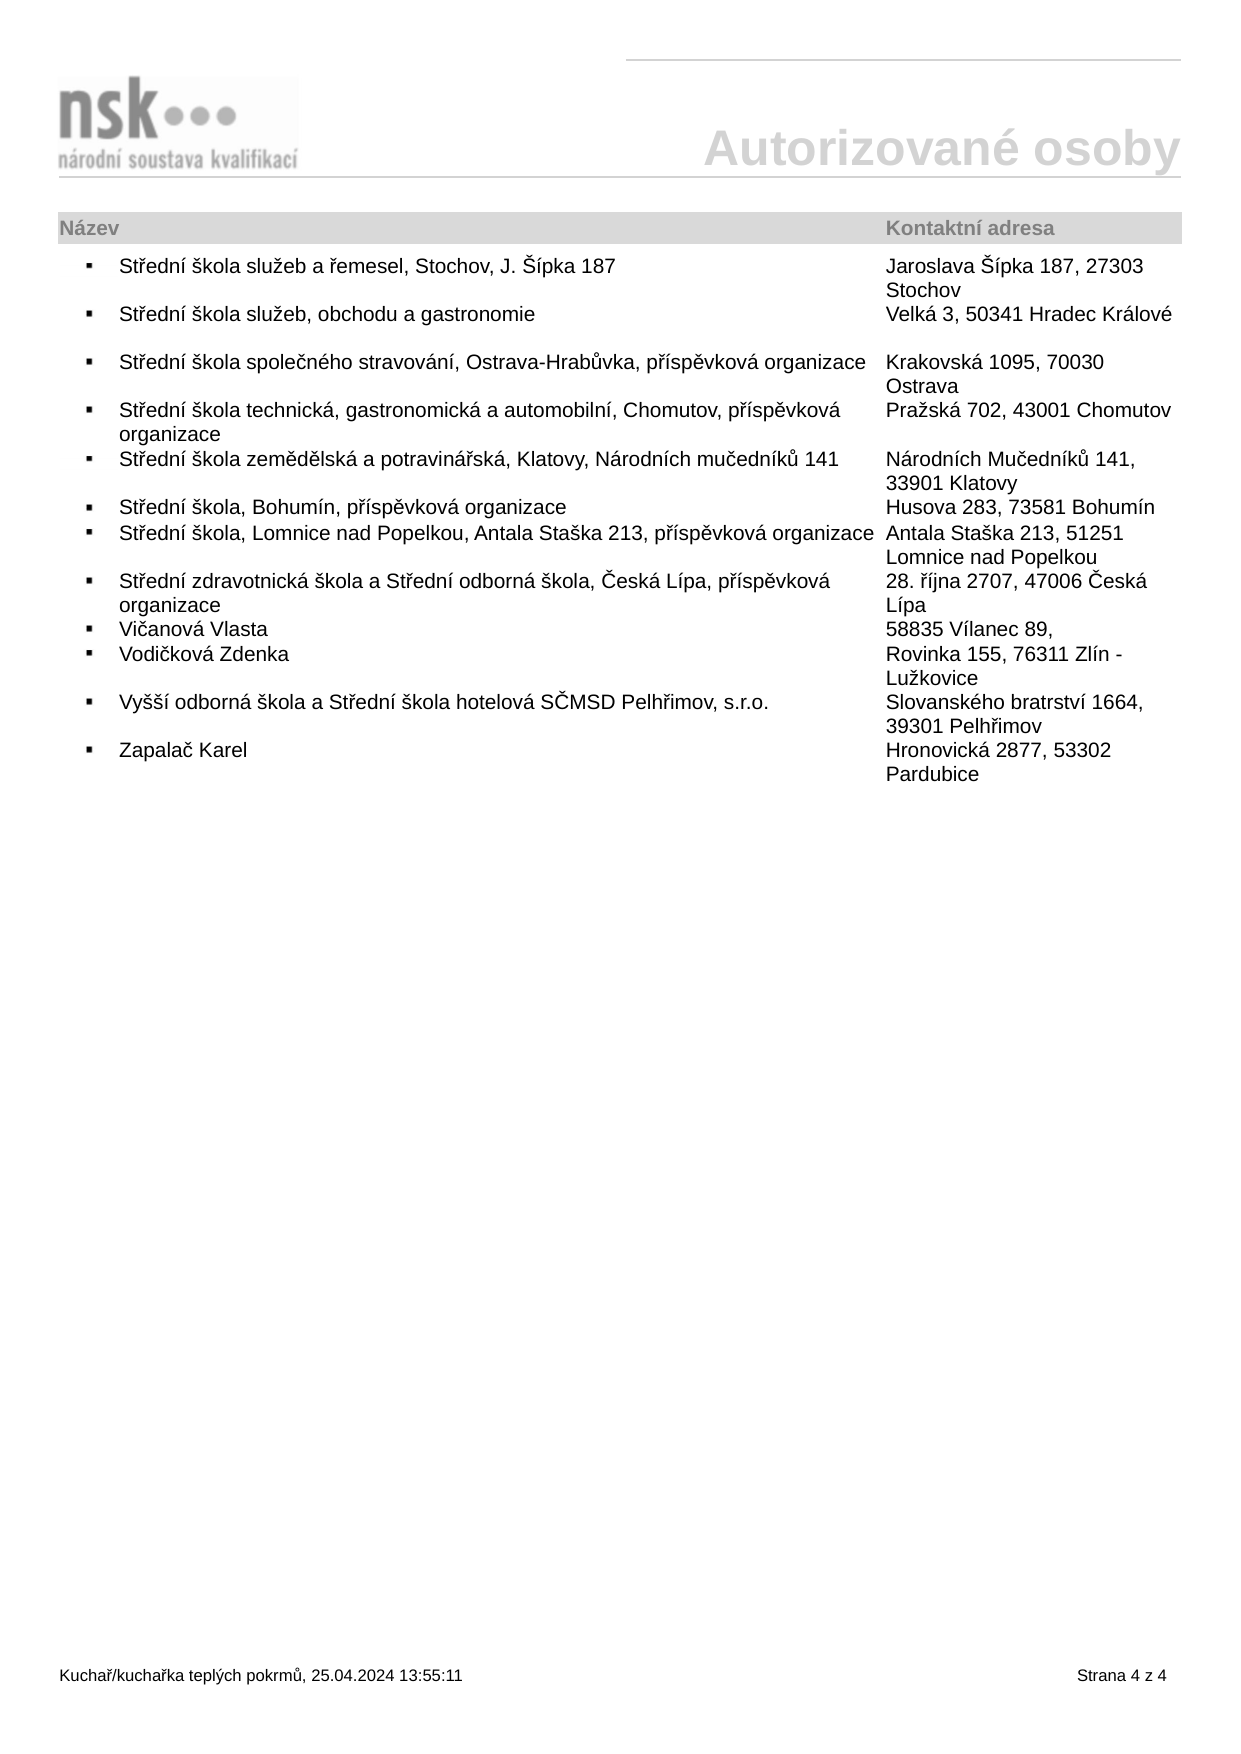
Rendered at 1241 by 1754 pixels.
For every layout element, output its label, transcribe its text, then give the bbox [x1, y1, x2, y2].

table_cell [481, 714, 617, 738]
table_cell Strana 4 z 4 [860, 1659, 1167, 1693]
table_cell [59, 666, 119, 689]
picture [59, 397, 119, 422]
table_cell Krakovská 1095, 70030 Ostrava [886, 350, 1181, 398]
table_cell [626, 194, 860, 212]
table_cell [626, 545, 860, 568]
picture [59, 254, 119, 277]
table_cell [618, 375, 626, 398]
table_cell [626, 471, 860, 495]
table_cell [59, 763, 119, 786]
table_cell [481, 171, 617, 176]
table_cell [59, 714, 119, 737]
table_cell [119, 278, 481, 302]
table_cell [860, 194, 886, 212]
table_cell [626, 763, 860, 786]
table_cell [119, 471, 481, 495]
table_cell [119, 375, 481, 398]
table_cell [886, 194, 1167, 212]
table_cell [860, 1086, 886, 1372]
table_cell [119, 763, 481, 786]
table_cell [119, 326, 481, 350]
table_cell Střední škola zemědělská a potravinářská, Klatovy, Národních mučedníků 141 [119, 447, 886, 471]
table_cell [618, 170, 626, 176]
table_cell [481, 786, 617, 1086]
table_cell [119, 666, 481, 690]
table_cell [1167, 1659, 1181, 1693]
table_cell [626, 786, 860, 1086]
table_cell [618, 714, 626, 738]
table_cell [59, 375, 119, 397]
table_cell Autorizované osoby [626, 61, 1181, 176]
picture [59, 495, 119, 544]
table_cell [860, 545, 886, 568]
table_cell [59, 423, 119, 447]
table_cell [59, 171, 119, 176]
table_cell Hronovická 2877, 53302 Pardubice [886, 738, 1181, 786]
table_cell [626, 244, 860, 254]
table_cell [618, 471, 626, 495]
table_cell [626, 326, 860, 350]
picture [59, 616, 119, 665]
table_cell [1167, 786, 1181, 1086]
table_cell [481, 278, 617, 302]
table_cell [119, 545, 481, 568]
table_cell [59, 1086, 119, 1372]
table_cell Husova 283, 73581 Bohumín [886, 495, 1181, 521]
table_cell [618, 278, 626, 302]
table_cell [618, 545, 626, 568]
table_cell [886, 244, 1167, 254]
table_cell Střední škola technická, gastronomická a automobilní, Chomutov, příspěvková organizace [119, 398, 886, 447]
table_cell Střední škola služeb a řemesel, Stochov, J. Šípka 187 [119, 254, 886, 278]
picture [59, 568, 119, 593]
table_cell [1167, 244, 1181, 254]
table_cell Střední škola služeb, obchodu a gastronomie [119, 302, 886, 326]
table_cell [860, 244, 886, 254]
table_cell [59, 593, 119, 616]
table_cell [119, 1086, 481, 1372]
table_cell [860, 471, 886, 495]
table_cell [481, 326, 617, 350]
picture [59, 302, 119, 326]
picture [59, 447, 119, 470]
table_cell Jaroslava Šípka 187, 27303 Stochov [886, 254, 1181, 302]
table_cell Vičanová Vlasta [119, 616, 886, 642]
table_cell [860, 666, 886, 690]
table_cell Pražská 702, 43001 Chomutov [886, 398, 1181, 423]
picture [59, 737, 119, 762]
table_cell [119, 714, 481, 738]
table_cell Antala Staška 213, 51251 Lomnice nad Popelkou [886, 521, 1181, 568]
table_cell Kontaktní adresa [886, 214, 1180, 242]
table_cell [860, 326, 886, 350]
table_cell [481, 375, 617, 398]
table_cell [626, 278, 860, 302]
table_cell [626, 666, 860, 690]
table_cell [59, 326, 119, 350]
table_cell [886, 423, 1167, 447]
table_cell [618, 763, 626, 786]
table_cell [481, 666, 617, 690]
table_cell Střední škola společného stravování, Ostrava-Hrabůvka, příspěvková organizace [119, 350, 886, 375]
table_cell [618, 666, 626, 690]
table_cell [59, 244, 119, 254]
table_cell 28. října 2707, 47006 Česká Lípa [886, 569, 1181, 616]
table_cell [481, 471, 617, 495]
table_cell [59, 178, 1181, 194]
table_cell [119, 244, 481, 254]
table_cell [618, 1372, 626, 1658]
table_cell Střední škola, Bohumín, příspěvková organizace [119, 495, 886, 521]
picture [59, 689, 119, 714]
table_cell [626, 1086, 860, 1372]
table_cell [626, 1372, 860, 1658]
table_cell Vodičková Zdenka [119, 642, 886, 666]
table_cell [59, 471, 119, 495]
table_cell [59, 1372, 119, 1658]
table_cell Velká 3, 50341 Hradec Králové [886, 302, 1181, 350]
table_cell [618, 194, 626, 212]
table_cell [1167, 1086, 1181, 1372]
table_cell [59, 278, 119, 302]
table_cell [619, 59, 626, 170]
table_cell [618, 326, 626, 350]
picture [57, 59, 619, 171]
table_cell [618, 786, 626, 1086]
table_cell [860, 1372, 886, 1658]
picture [59, 350, 119, 374]
table_cell [860, 786, 886, 1086]
table_cell [626, 714, 860, 738]
table_cell [886, 1086, 1167, 1372]
table_cell [481, 194, 617, 212]
table_cell [119, 194, 481, 212]
table_cell [1167, 194, 1181, 212]
table_cell [1167, 423, 1181, 447]
table_cell [481, 244, 617, 254]
table_cell [860, 278, 886, 302]
table_cell Vyšší odborná škola a Střední škola hotelová SČMSD Pelhřimov, s.r.o. [119, 690, 886, 714]
table_cell [886, 786, 1167, 1086]
table_cell Střední zdravotnická škola a Střední odborná škola, Česká Lípa, příspěvková organizace [119, 569, 886, 616]
table_cell [481, 1372, 617, 1658]
table_cell [481, 545, 617, 568]
table_cell [119, 1372, 481, 1658]
table_cell [886, 1372, 1167, 1658]
table_cell [618, 244, 626, 254]
table_cell Kuchař/kuchařka teplých pokrmů, 25.04.2024 13:55:11 [59, 1659, 860, 1693]
table_cell 58835 Vílanec 89, [886, 616, 1181, 642]
table_cell [59, 786, 119, 1086]
table_cell Zapalač Karel [119, 738, 886, 763]
table_cell [860, 763, 886, 786]
table_cell [1167, 1372, 1181, 1658]
table_cell [119, 171, 481, 176]
table_cell [119, 786, 481, 1086]
table_cell [481, 1086, 617, 1372]
table_cell [59, 194, 119, 212]
table_cell [860, 714, 886, 738]
table_cell [618, 1086, 626, 1372]
table_cell [59, 545, 119, 568]
table_cell Slovanského bratrství 1664, 39301 Pelhřimov [886, 690, 1181, 738]
table_cell Rovinka 155, 76311 Zlín - Lužkovice [886, 642, 1181, 690]
table_cell [481, 763, 617, 786]
table_cell [860, 375, 886, 398]
table_cell [626, 375, 860, 398]
table_cell Název [60, 214, 885, 242]
table_cell Národních Mučedníků 141, 33901 Klatovy [886, 447, 1181, 495]
table_cell Střední škola, Lomnice nad Popelkou, Antala Staška 213, příspěvková organizace [119, 521, 886, 544]
